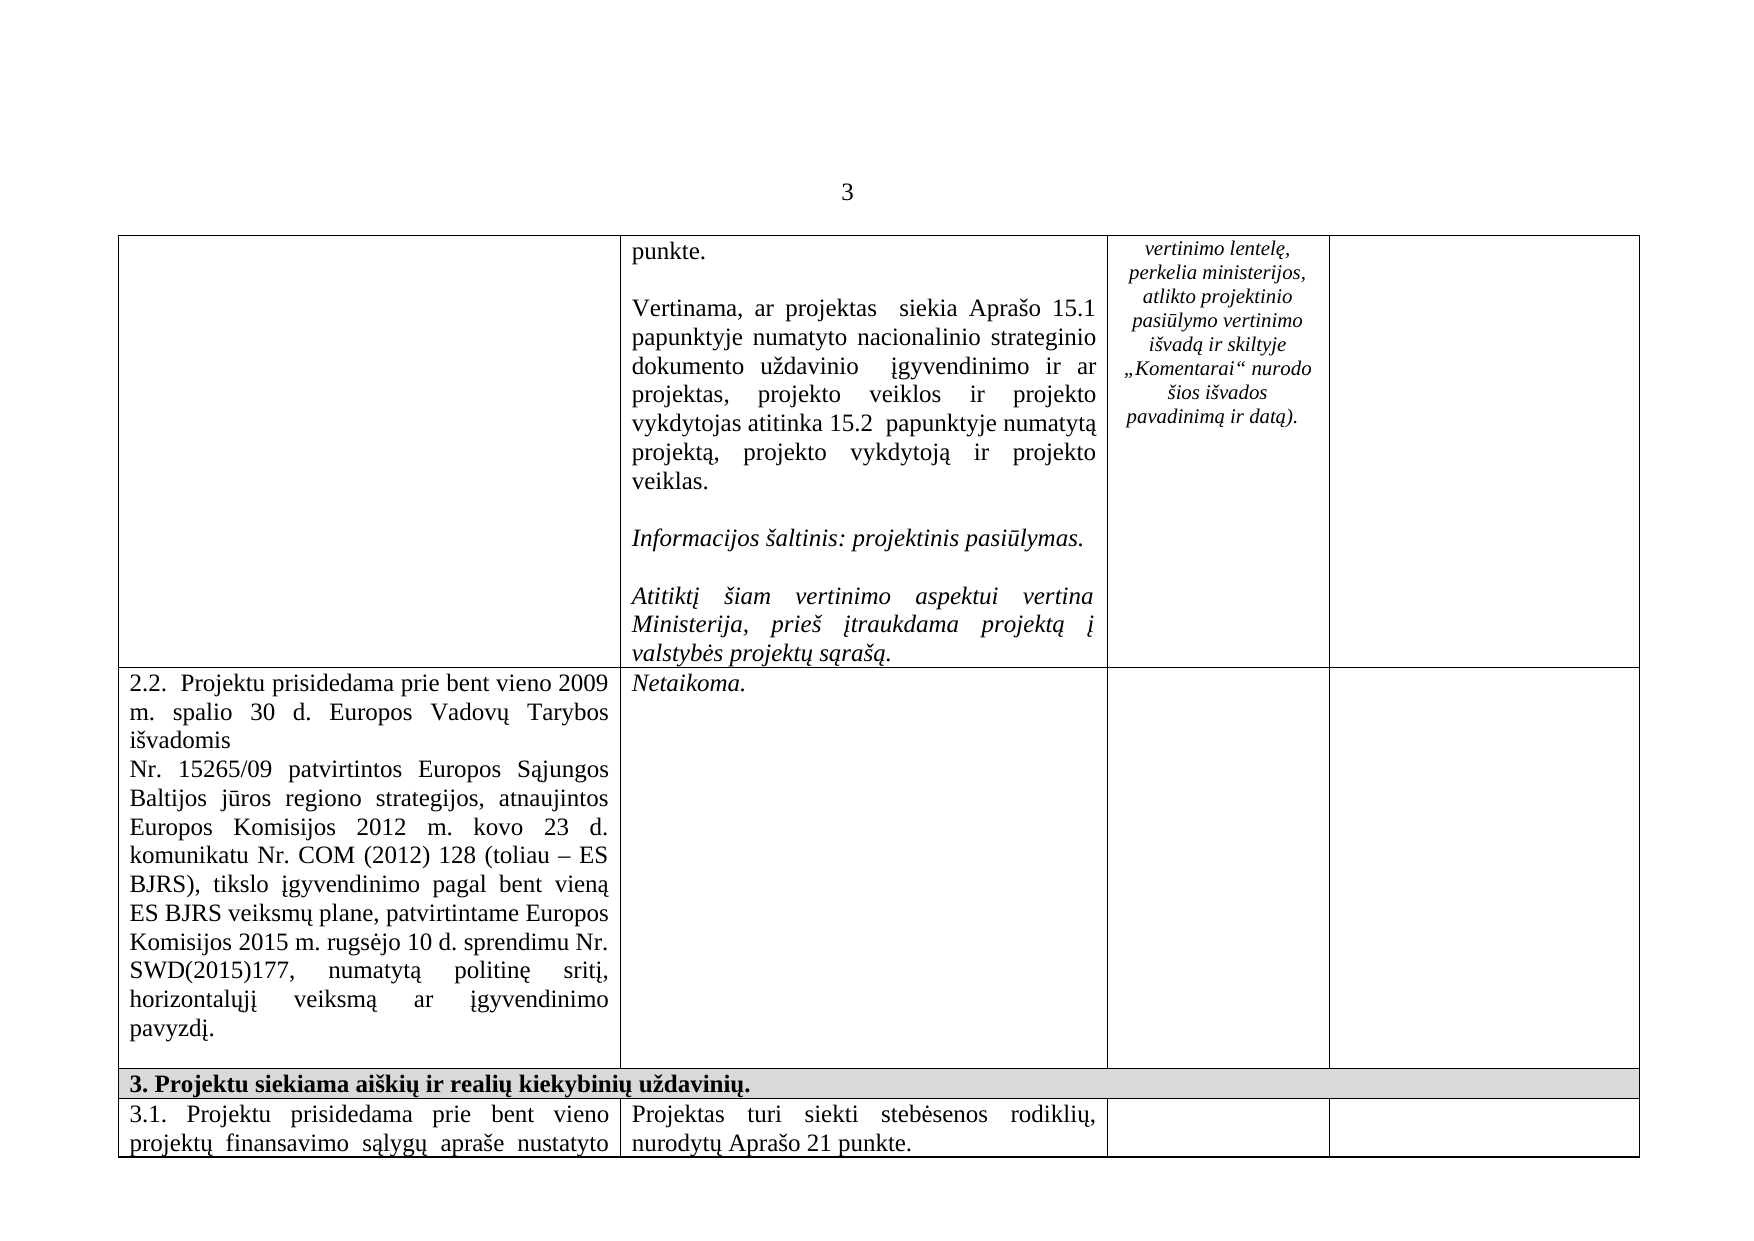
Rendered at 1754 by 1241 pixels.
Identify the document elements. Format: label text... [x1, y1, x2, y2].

table_cell [1330, 668, 1639, 1068]
table_cell 2.2. Projektu prisidedama prie bent vieno 2009 m. spalio 30 d. Europos Vadovų Tarybos išvadomis Nr. 15265/09 patvirtintos Europos Sąjungos Baltijos jūros regiono strategijos, atnaujintos Europos Komisijos 2012 m. kovo 23 d. komunikatu Nr. COM (2012) 128 (toliau – ES BJRS), tikslo įgyvendinimo pagal bent vieną ES BJRS veiksmų plane, patvirtintame Europos Komisijos 2015 m. rugsėjo 10 d. sprendimu Nr. SWD(2015)177, numatytą politinę sritį, horizontalųjį veiksmą ar įgyvendinimo pavyzdį. [119, 668, 620, 1068]
table_cell 3.1. Projektu prisidedama prie bent vieno projektų finansavimo sąlygų apraše nustatyto [119, 1099, 620, 1156]
table_cell 3. Projektu siekiama aiškių ir realių kiekybinių uždavinių. [119, 1069, 1639, 1098]
table_cell punkte. Vertinama, ar projektas siekia Aprašo 15.1 papunktyje numatyto nacionalinio strateginio dokumento uždavinio įgyvendinimo ir ar projektas, projekto veiklos ir projekto vykdytojas atitinka 15.2 papunktyje numatytą projektą, projekto vykdytoją ir projekto veiklas. Informacijos šaltinis: projektinis pasiūlymas. Atitiktį šiam vertinimo aspektui vertina Ministerija, prieš įtraukdama projektą į valstybės projektų sąrašą. [621, 236, 1107, 667]
table_cell Projektas turi siekti stebėsenos rodiklių, nurodytų Aprašo 21 punkte. [621, 1099, 1107, 1156]
table_cell vertinimo lentelę, perkelia ministerijos, atlikto projektinio pasiūlymo vertinimo išvadą ir skiltyje „Komentarai“ nurodo šios išvados pavadinimą ir datą). [1108, 236, 1329, 667]
table_cell [1108, 668, 1329, 1068]
table_cell [1108, 1099, 1329, 1156]
table_cell Netaikoma. [621, 668, 1107, 1068]
table_cell [1330, 1099, 1639, 1156]
table_cell [119, 236, 620, 667]
table_cell [1330, 236, 1639, 667]
